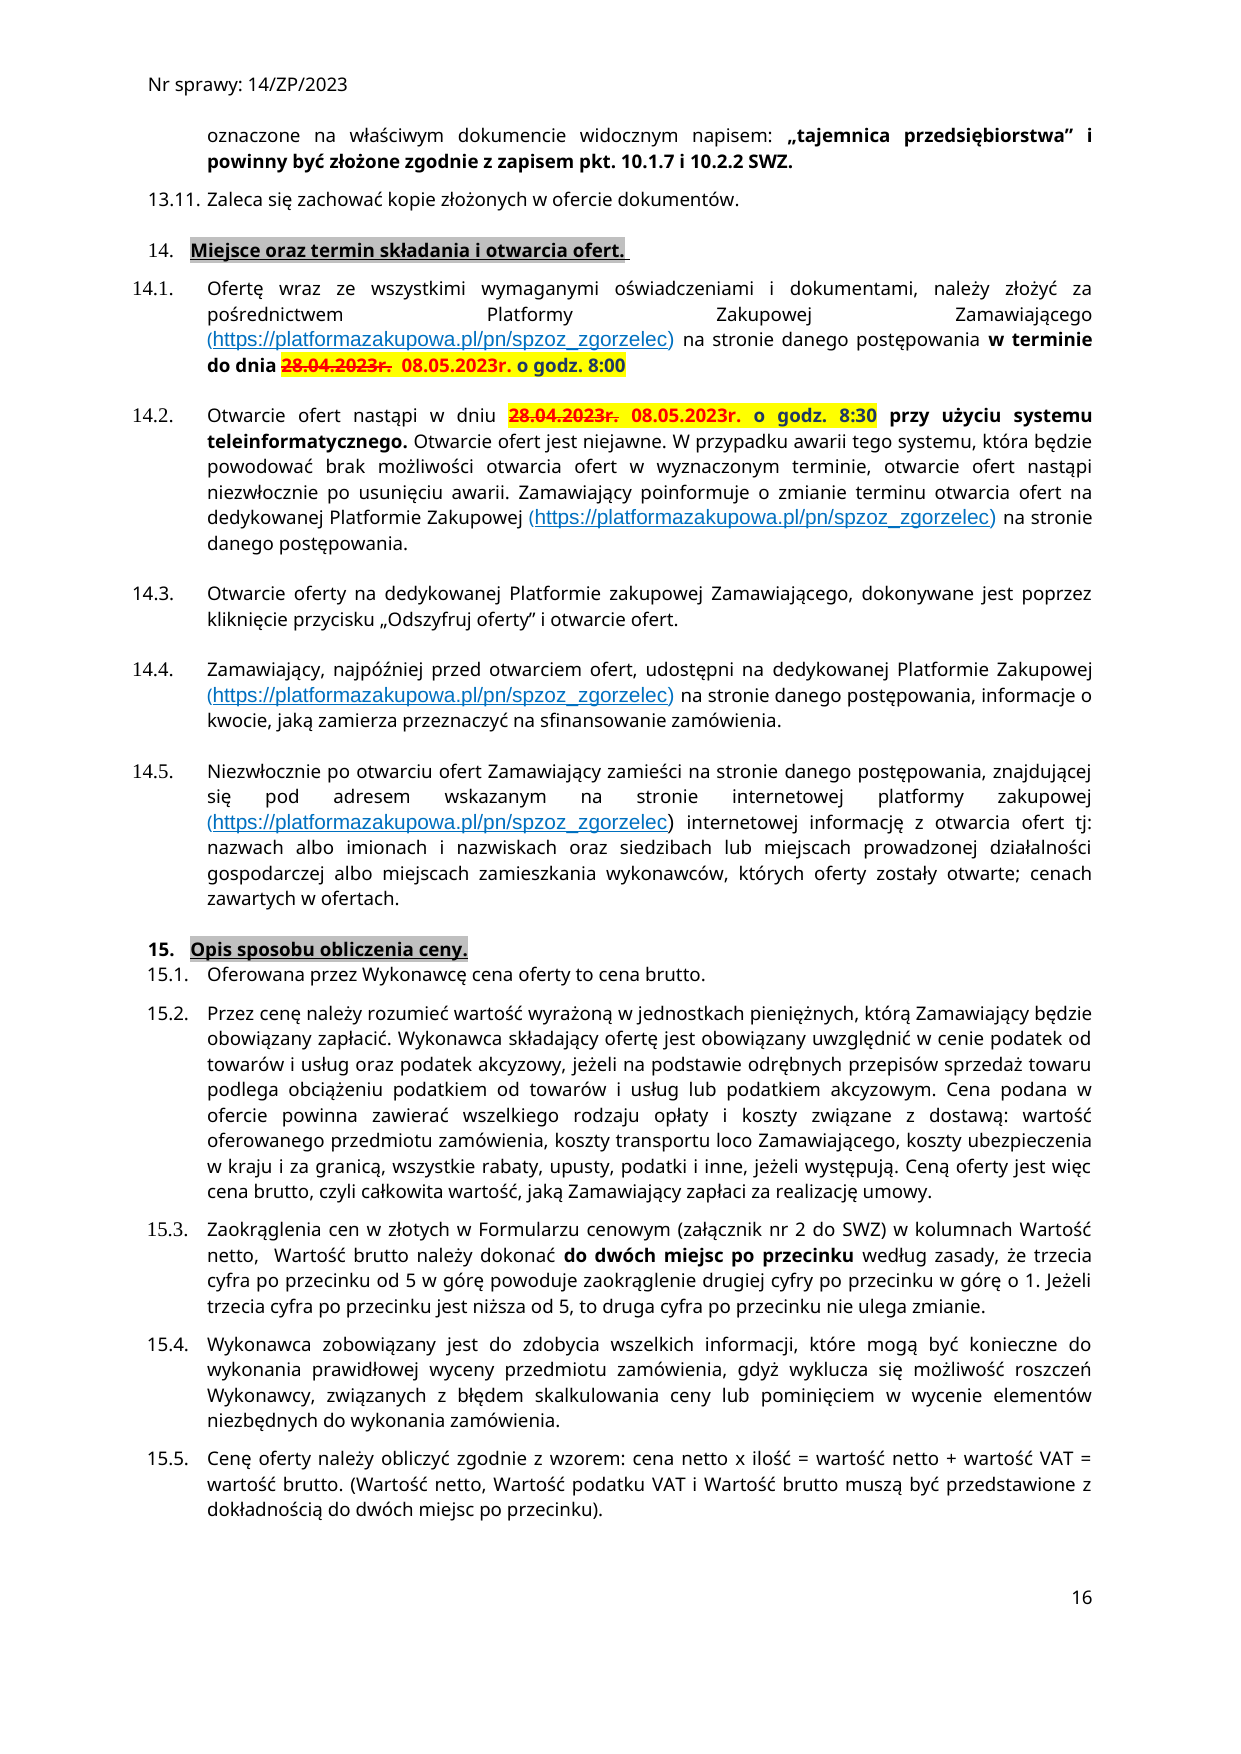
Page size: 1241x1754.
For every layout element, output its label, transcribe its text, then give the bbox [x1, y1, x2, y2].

list Zamawiający, najpóźniej przed otwarciem ofert, udostępni na dedykowanej Platformie Zakupowej (https://platformazakupowa.pl/pn/spzoz_zgorzelec) na stronie danego postępowania, informacje o kwocie, jaką zamierza przeznaczyć na sfinansowanie zamówienia. [132, 657, 1093, 733]
list Ofertę wraz ze wszystkimi wymaganymi oświadczeniami i dokumentami, należy złożyć za pośrednictwem Platformy Zakupowej Zamawiającego (https://platformazakupowa.pl/pn/spzoz_zgorzelec) na stronie danego postępowania w terminie do dnia 28.04.2023r. 08.05.2023r. o godz. 8:00 [132, 275, 1093, 377]
list Cenę oferty należy obliczyć zgodnie z wzorem: cena netto x ilość = wartość netto + wartość VAT = wartość brutto. (Wartość netto, Wartość podatku VAT i Wartość brutto muszą być przedstawione z dokładnością do dwóch miejsc po przecinku). [147, 1446, 1093, 1522]
list Otwarcie oferty na dedykowanej Platformie zakupowej Zamawiającego, dokonywane jest poprzez kliknięcie przycisku „Odszyfruj oferty” i otwarcie ofert. [132, 581, 1093, 632]
list Wykonawca zobowiązany jest do zdobycia wszelkich informacji, które mogą być konieczne do wykonania prawidłowej wyceny przedmiotu zamówienia, gdyż wyklucza się możliwość roszczeń Wykonawcy, związanych z błędem skalkulowania ceny lub pominięciem w wycenie elementów niezbędnych do wykonania zamówienia. [147, 1331, 1093, 1433]
list Przez cenę należy rozumieć wartość wyrażoną w jednostkach pieniężnych, którą Zamawiający będzie obowiązany zapłacić. Wykonawca składający ofertę jest obowiązany uwzględnić w cenie podatek od towarów i usług oraz podatek akcyzowy, jeżeli na podstawie odrębnych przepisów sprzedaż towaru podlega obciążeniu podatkiem od towarów i usług lub podatkiem akcyzowym. Cena podana w ofercie powinna zawierać wszelkiego rodzaju opłaty i koszty związane z dostawą: wartość oferowanego przedmiotu zamówienia, koszty transportu loco Zamawiającego, koszty ubezpieczenia w kraju i za granicą, wszystkie rabaty, upusty, podatki i inne, jeżeli występują. Ceną oferty jest więc cena brutto, czyli całkowita wartość, jaką Zamawiający zapłaci za realizację umowy. [147, 1000, 1093, 1204]
list Opis sposobu obliczenia ceny. [148, 936, 1093, 962]
list Otwarcie ofert nastąpi w dniu 28.04.2023r. 08.05.2023r. o godz. 8:30 przy użyciu systemu teleinformatycznego. Otwarcie ofert jest niejawne. W przypadku awarii tego systemu, która będzie powodować brak możliwości otwarcia ofert w wyznaczonym terminie, otwarcie ofert nastąpi niezwłocznie po usunięciu awarii. Zamawiający poinformuje o zmianie terminu otwarcia ofert na dedykowanej Platformie Zakupowej (https://platformazakupowa.pl/pn/spzoz_zgorzelec) na stronie danego postępowania. [132, 402, 1093, 556]
list Niezwłocznie po otwarciu ofert Zamawiający zamieści na stronie danego postępowania, znajdującej się pod adresem wskazanym na stronie internetowej platformy zakupowej (https://platformazakupowa.pl/pn/spzoz_zgorzelec) internetowej informację z otwarcia ofert tj: nazwach albo imionach i nazwiskach oraz siedzibach lub miejscach prowadzonej działalności gospodarczej albo miejscach zamieszkania wykonawców, których oferty zostały otwarte; cenach zawartych w ofertach. [132, 758, 1093, 911]
list Zaleca się zachować kopie złożonych w ofercie dokumentów. [148, 186, 1093, 212]
list Zaokrąglenia cen w złotych w Formularzu cenowym (załącznik nr 2 do SWZ) w kolumnach Wartość netto, Wartość brutto należy dokonać do dwóch miejsc po przecinku według zasady, że trzecia cyfra po przecinku od 5 w górę powoduje zaokrąglenie drugiej cyfry po przecinku w górę o 1. Jeżeli trzecia cyfra po przecinku jest niższa od 5, to druga cyfra po przecinku nie ulega zmianie. [147, 1216, 1093, 1318]
list Miejsce oraz termin składania i otwarcia ofert. [148, 237, 1093, 263]
list oznaczone na właściwym dokumencie widocznym napisem: „tajemnica przedsiębiorstwa” i powinny być złożone zgodnie z zapisem pkt. 10.1.7 i 10.2.2 SWZ. [148, 122, 1093, 173]
list Oferowana przez Wykonawcę cena oferty to cena brutto. [147, 962, 1093, 987]
